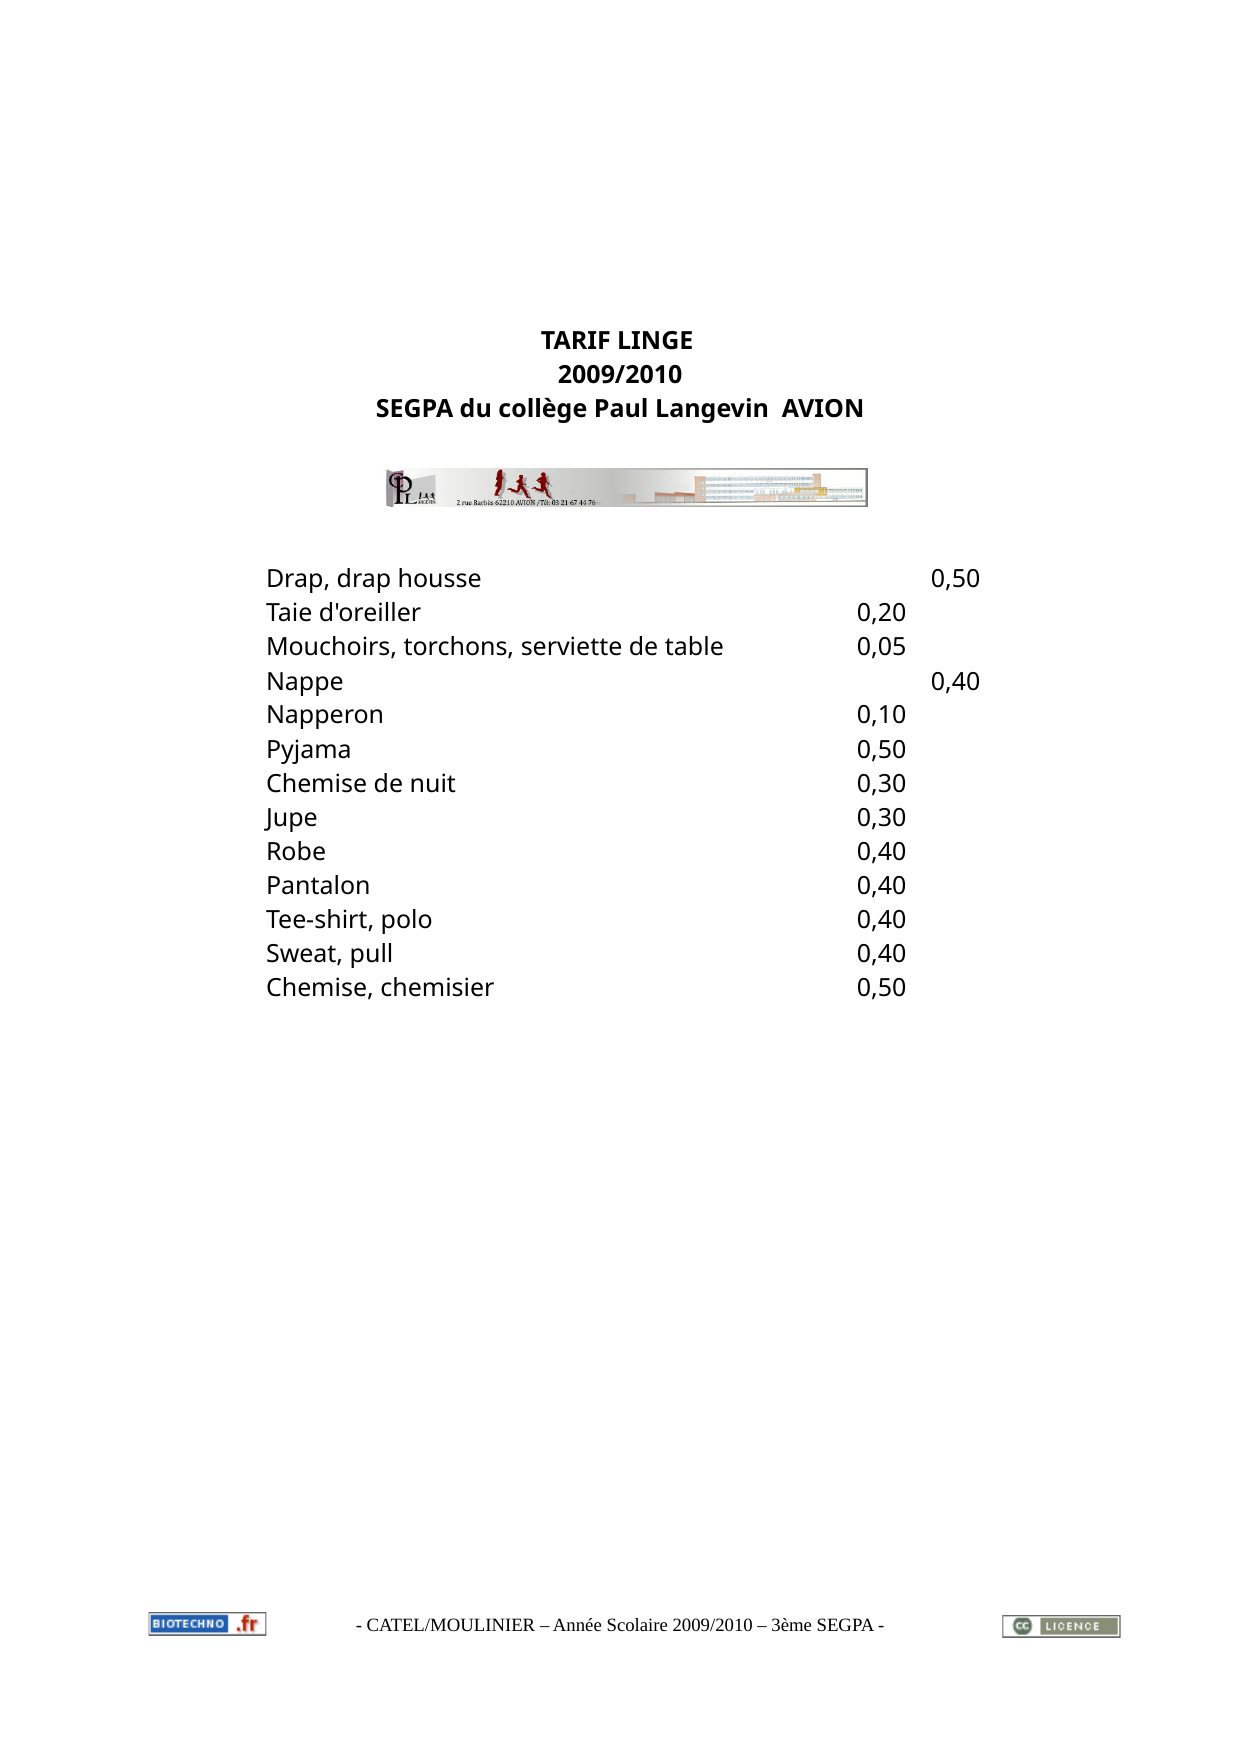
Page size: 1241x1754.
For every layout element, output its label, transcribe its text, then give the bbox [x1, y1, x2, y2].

text Nappe 0,40 [118, 663, 1122, 697]
text Jupe 0,30 [118, 799, 1122, 833]
text Chemise, chemisier 0,50 [118, 970, 1122, 1004]
text Sweat, pull 0,40 [118, 936, 1122, 970]
text Tee-shirt, polo 0,40 [118, 902, 1122, 936]
text Pantalon 0,40 [118, 867, 1122, 902]
text TARIF LINGE [118, 322, 1122, 357]
text Taie d'oreiller 0,20 [118, 595, 1122, 629]
picture [377, 468, 868, 507]
text Pyjama 0,50 [118, 731, 1122, 765]
text Robe 0,40 [118, 833, 1122, 867]
text Drap, drap housse 0,50 [118, 561, 1122, 595]
picture [148, 1612, 267, 1636]
text SEGPA du collège Paul Langevin AVION [118, 391, 1122, 425]
text Mouchoirs, torchons, serviette de table 0,05 [118, 629, 1122, 663]
text Napperon 0,10 [118, 697, 1122, 731]
text 2009/2010 [118, 357, 1122, 391]
picture [1002, 1615, 1121, 1638]
text Chemise de nuit 0,30 [118, 765, 1122, 799]
